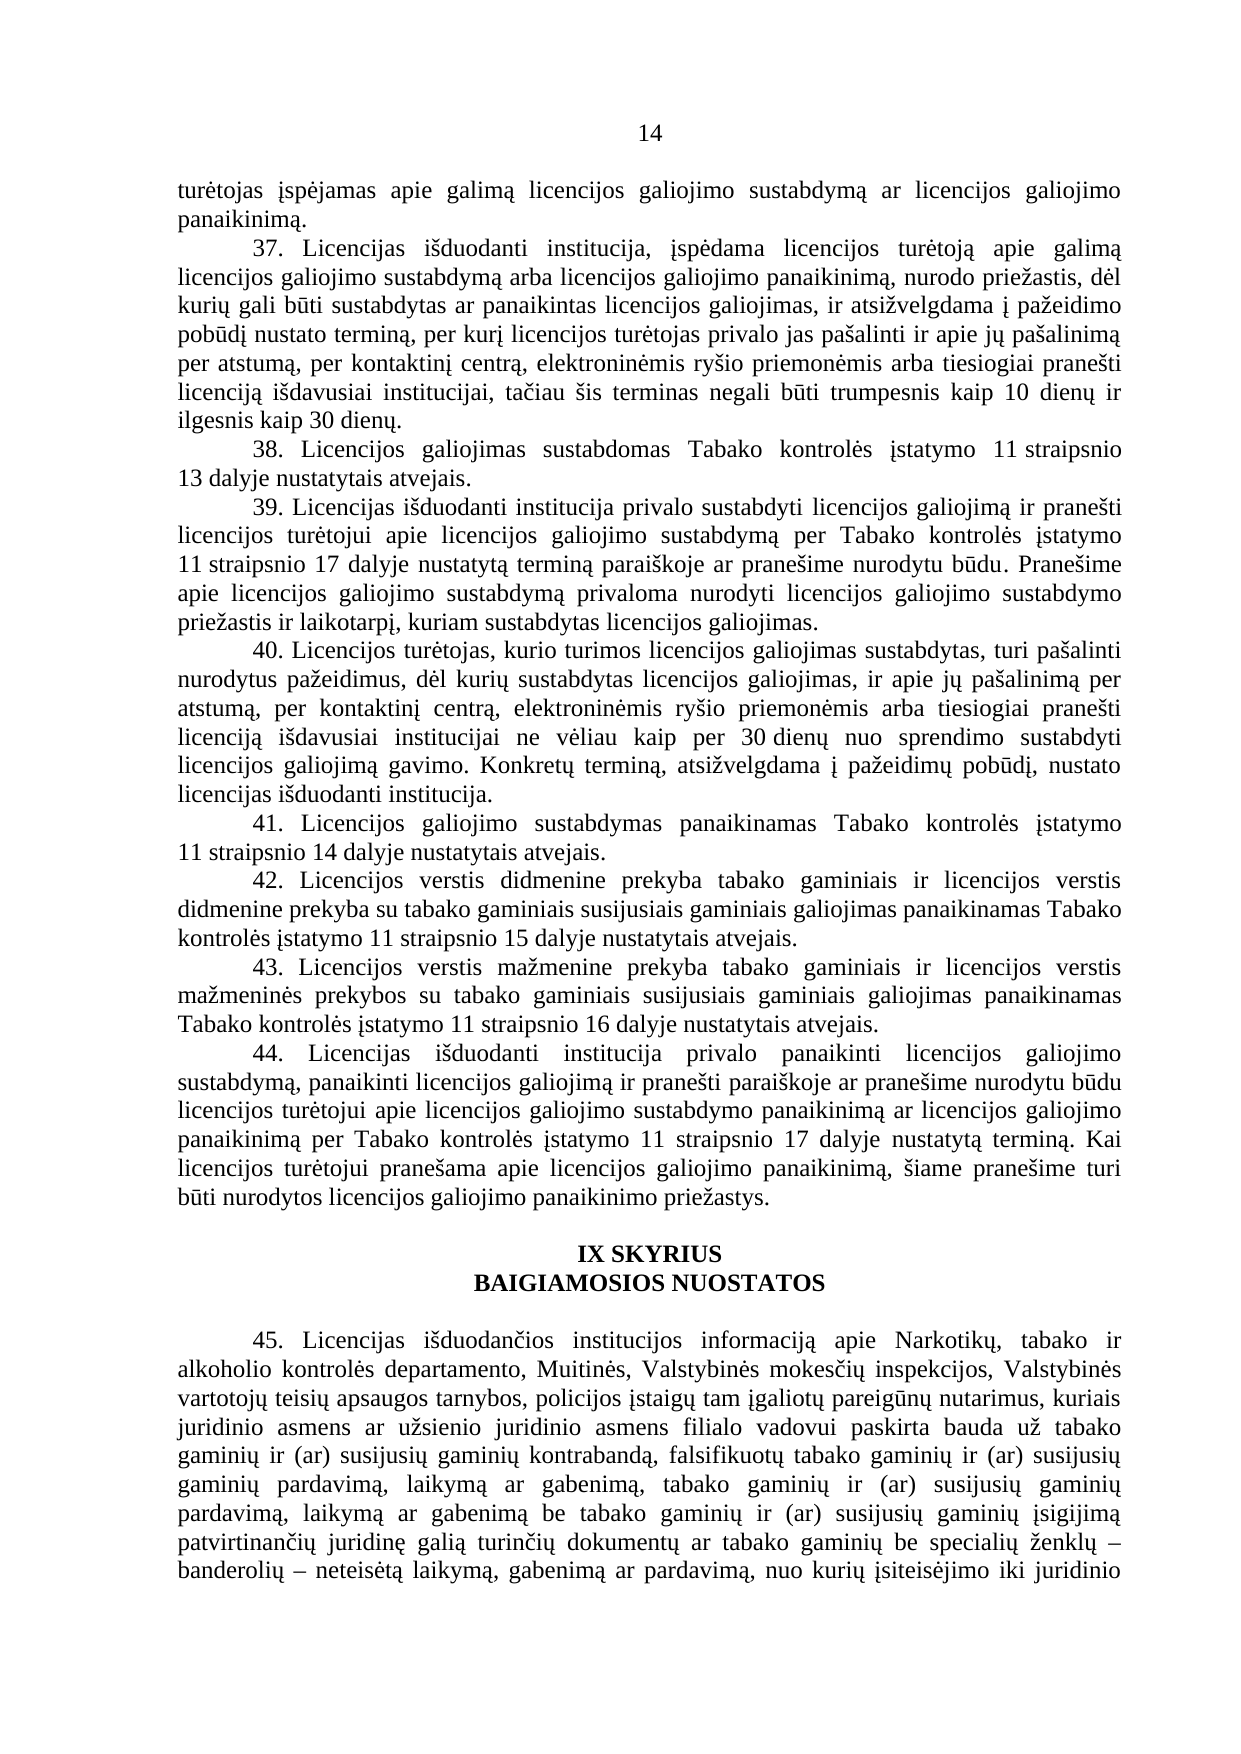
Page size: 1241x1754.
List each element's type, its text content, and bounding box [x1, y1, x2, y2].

text 41. Licencijos galiojimo sustabdymas panaikinamas Tabako kontrolės įstatymo 11 straipsnio 14 dalyje nustatytais atvejais. [177, 808, 1122, 866]
text 45. Licencijas išduodančios institucijos informaciją apie Narkotikų, tabako ir alkoholio kontrolės departamento, Muitinės, Valstybinės mokesčių inspekcijos, Valstybinės vartotojų teisių apsaugos tarnybos, policijos įstaigų tam įgaliotų pareigūnų nutarimus, kuriais juridinio asmens ar užsienio juridinio asmens filialo vadovui paskirta bauda už tabako gaminių ir (ar) susijusių gaminių kontrabandą, falsifikuotų tabako gaminių ir (ar) susijusių gaminių pardavimą, laikymą ar gabenimą, tabako gaminių ir (ar) susijusių gaminių pardavimą, laikymą ar gabenimą be tabako gaminių ir (ar) susijusių gaminių įsigijimą patvirtinančių juridinę galią turinčių dokumentų ar tabako gaminių be specialių ženklų – banderolių – neteisėtą laikymą, gabenimą ar pardavimą, nuo kurių įsiteisėjimo iki juridinio [177, 1326, 1122, 1584]
text 38. Licencijos galiojimas sustabdomas Tabako kontrolės įstatymo 11 straipsnio 13 dalyje nustatytais atvejais. [177, 434, 1122, 492]
text Baigiamosios nuostatos [177, 1268, 1122, 1297]
text 40. Licencijos turėtojas, kurio turimos licencijos galiojimas sustabdytas, turi pašalinti nurodytus pažeidimus, dėl kurių sustabdytas licencijos galiojimas, ir apie jų pašalinimą per atstumą, per kontaktinį centrą, elektroninėmis ryšio priemonėmis arba tiesiogiai pranešti licenciją išdavusiai institucijai ne vėliau kaip per 30 dienų nuo sprendimo sustabdyti licencijos galiojimą gavimo. Konkretų terminą, atsižvelgdama į pažeidimų pobūdį, nustato licencijas išduodanti institucija. [177, 636, 1122, 808]
text 44. Licencijas išduodanti institucija privalo panaikinti licencijos galiojimo sustabdymą, panaikinti licencijos galiojimą ir pranešti paraiškoje ar pranešime nurodytu būdu licencijos turėtojui apie licencijos galiojimo sustabdymo panaikinimą ar licencijos galiojimo panaikinimą per Tabako kontrolės įstatymo 11 straipsnio 17 dalyje nustatytą terminą. Kai licencijos turėtojui pranešama apie licencijos galiojimo panaikinimą, šiame pranešime turi būti nurodytos licencijos galiojimo panaikinimo priežastys. [177, 1038, 1122, 1211]
text 39. Licencijas išduodanti institucija privalo sustabdyti licencijos galiojimą ir pranešti licencijos turėtojui apie licencijos galiojimo sustabdymą per Tabako kontrolės įstatymo 11 straipsnio 17 dalyje nustatytą terminą paraiškoje ar pranešime nurodytu būdu. Pranešime apie licencijos galiojimo sustabdymą privaloma nurodyti licencijos galiojimo sustabdymo priežastis ir laikotarpį, kuriam sustabdytas licencijos galiojimas. [177, 492, 1122, 636]
text IX SKYRIUS [177, 1239, 1122, 1268]
text turėtojas įspėjamas apie galimą licencijos galiojimo sustabdymą ar licencijos galiojimo panaikinimą. [177, 176, 1122, 233]
text 42. Licencijos verstis didmenine prekyba tabako gaminiais ir licencijos verstis didmenine prekyba su tabako gaminiais susijusiais gaminiais galiojimas panaikinamas Tabako kontrolės įstatymo 11 straipsnio 15 dalyje nustatytais atvejais. [177, 866, 1122, 952]
text 37. Licencijas išduodanti institucija, įspėdama licencijos turėtoją apie galimą licencijos galiojimo sustabdymą arba licencijos galiojimo panaikinimą, nurodo priežastis, dėl kurių gali būti sustabdytas ar panaikintas licencijos galiojimas, ir atsižvelgdama į pažeidimo pobūdį nustato terminą, per kurį licencijos turėtojas privalo jas pašalinti ir apie jų pašalinimą per atstumą, per kontaktinį centrą, elektroninėmis ryšio priemonėmis arba tiesiogiai pranešti licenciją išdavusiai institucijai, tačiau šis terminas negali būti trumpesnis kaip 10 dienų ir ilgesnis kaip 30 dienų. [177, 233, 1122, 434]
text 43. Licencijos verstis mažmenine prekyba tabako gaminiais ir licencijos verstis mažmeninės prekybos su tabako gaminiais susijusiais gaminiais galiojimas panaikinamas Tabako kontrolės įstatymo 11 straipsnio 16 dalyje nustatytais atvejais. [177, 952, 1122, 1038]
